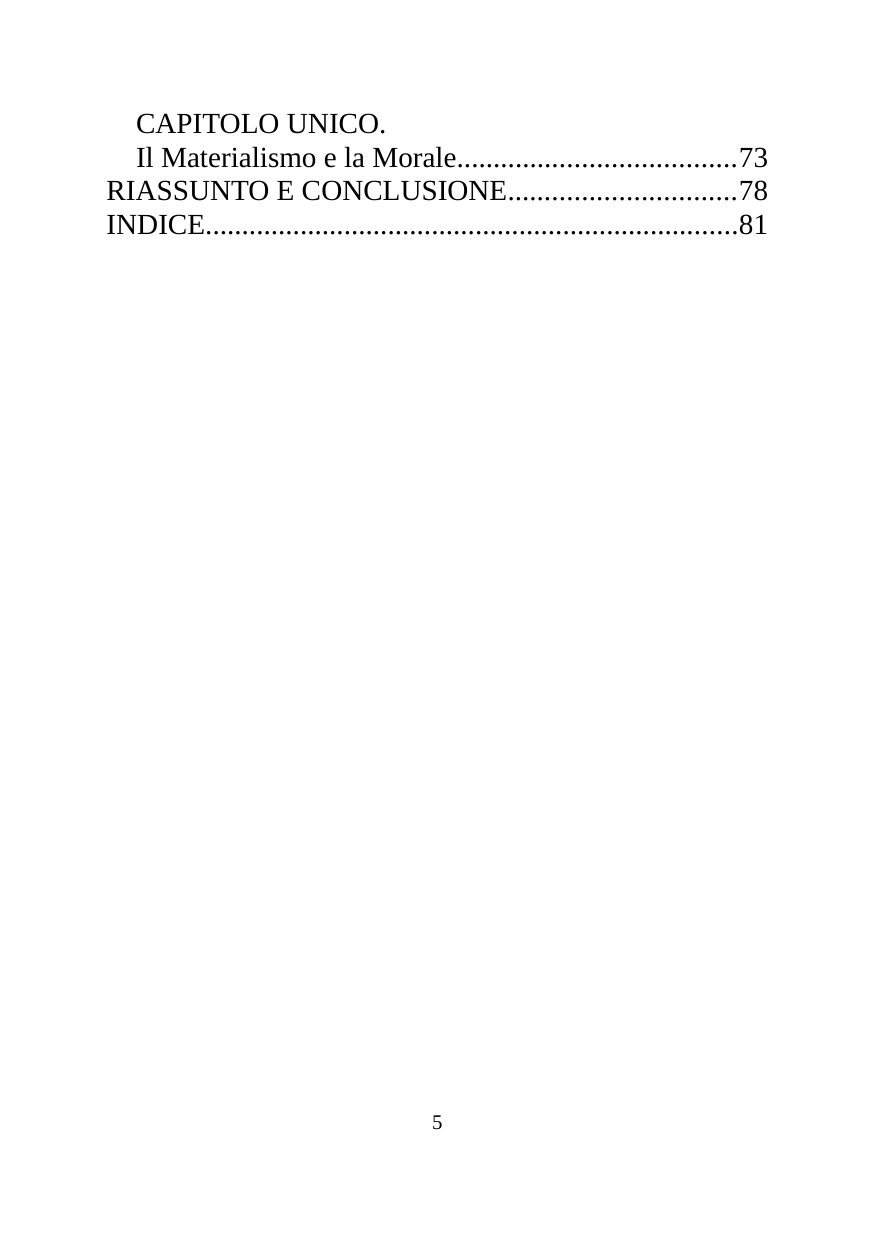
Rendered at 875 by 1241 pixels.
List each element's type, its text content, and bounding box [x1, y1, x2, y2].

text RIASSUNTO E CONCLUSIONE 78 [106, 173, 768, 207]
text INDICE 81 [106, 207, 768, 240]
text CAPITOLO UNICO. Il Materialismo e la Morale. 73 [136, 106, 768, 173]
